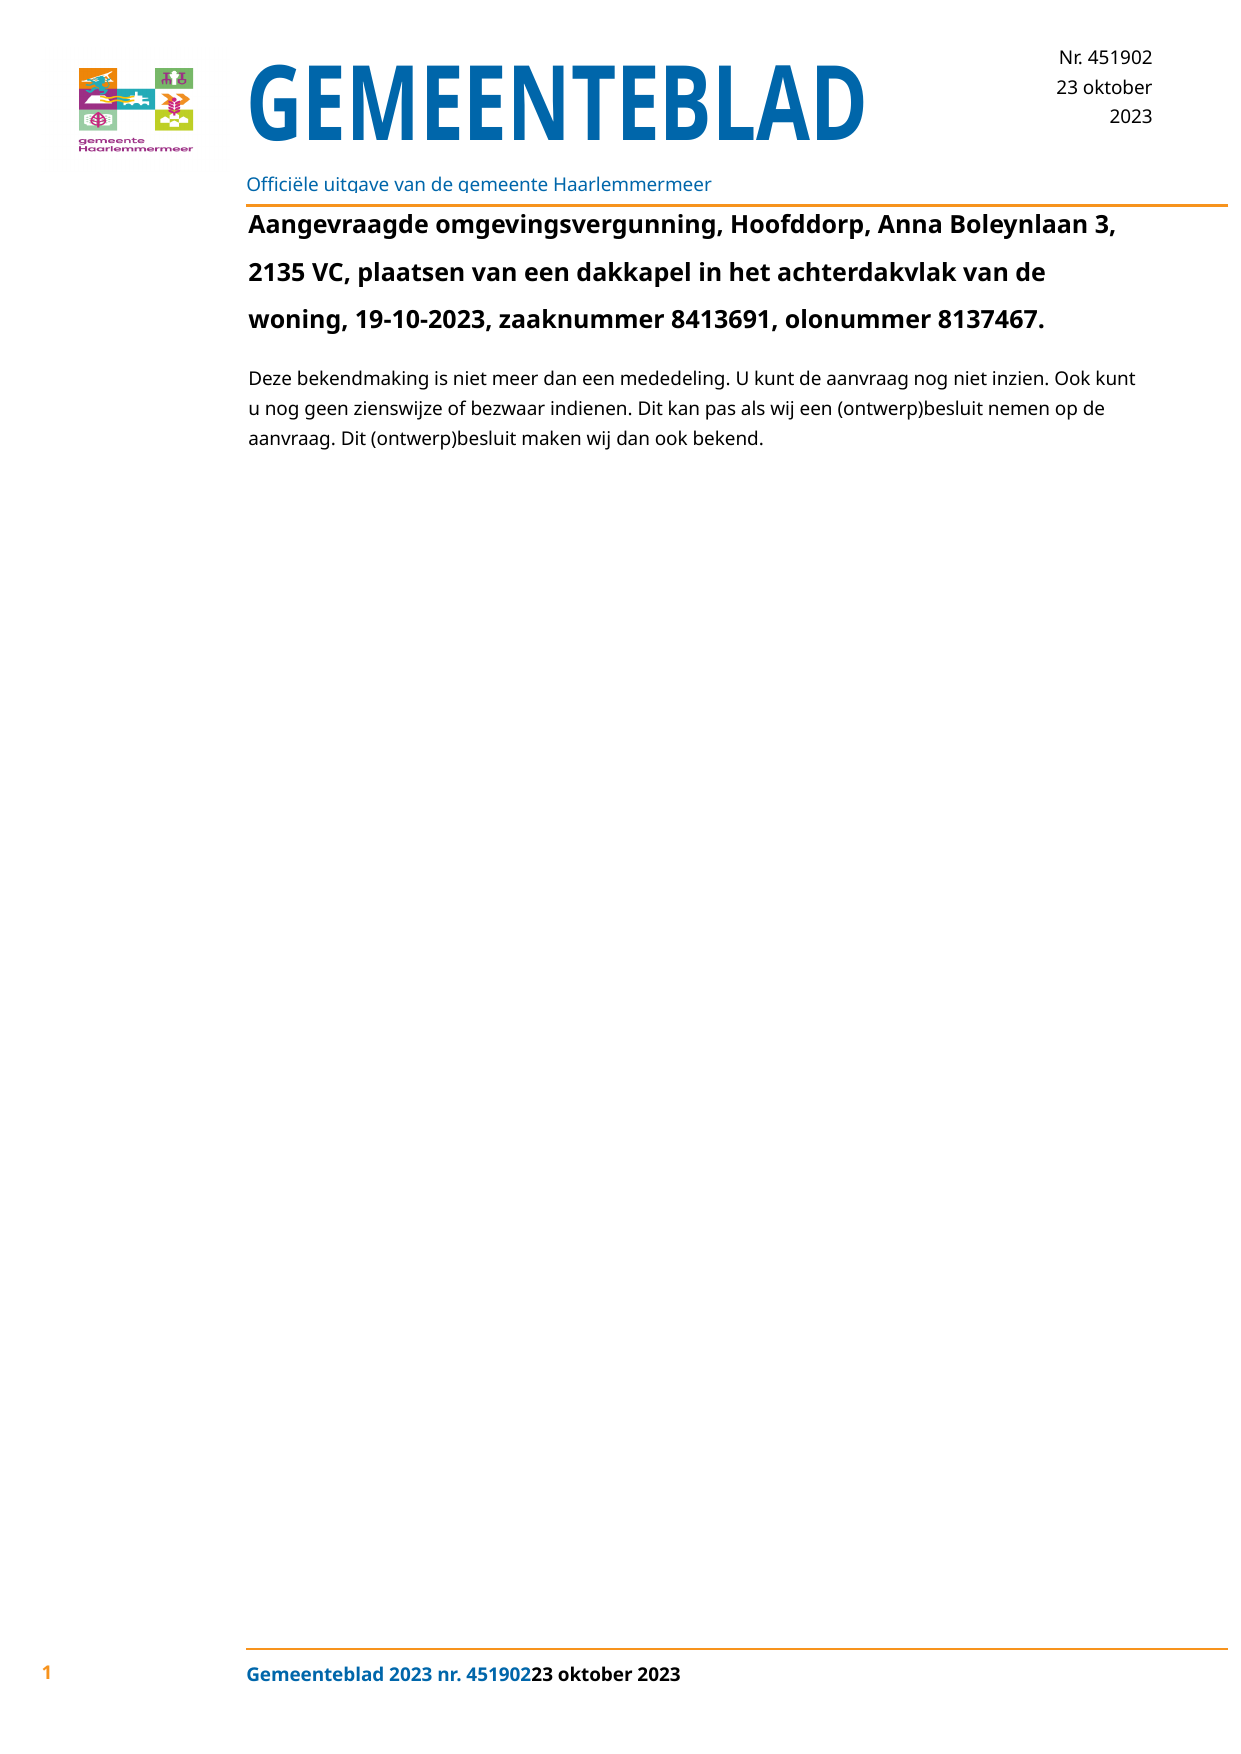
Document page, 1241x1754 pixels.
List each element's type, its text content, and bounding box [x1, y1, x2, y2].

text Aangevraagde omgevingsvergunning, Hoofddorp, Anna Boleynlaan 3, 2135 VC, plaatsen van een dakkapel in het achterdakvlak van de woning, 19-10-2023, zaaknummer 8413691, olonummer 8137467. [248, 207, 1152, 336]
text Deze bekendmaking is niet meer dan een mededeling. U kunt de aanvraag nog niet inzien. Ook kunt u nog geen zienswijze of bezwaar indienen. Dit kan pas als wij een (ontwerp)besluit nemen op de aanvraag. Dit (ontwerp)besluit maken wij dan ook bekend. [248, 366, 1152, 450]
picture [41, 47, 231, 172]
